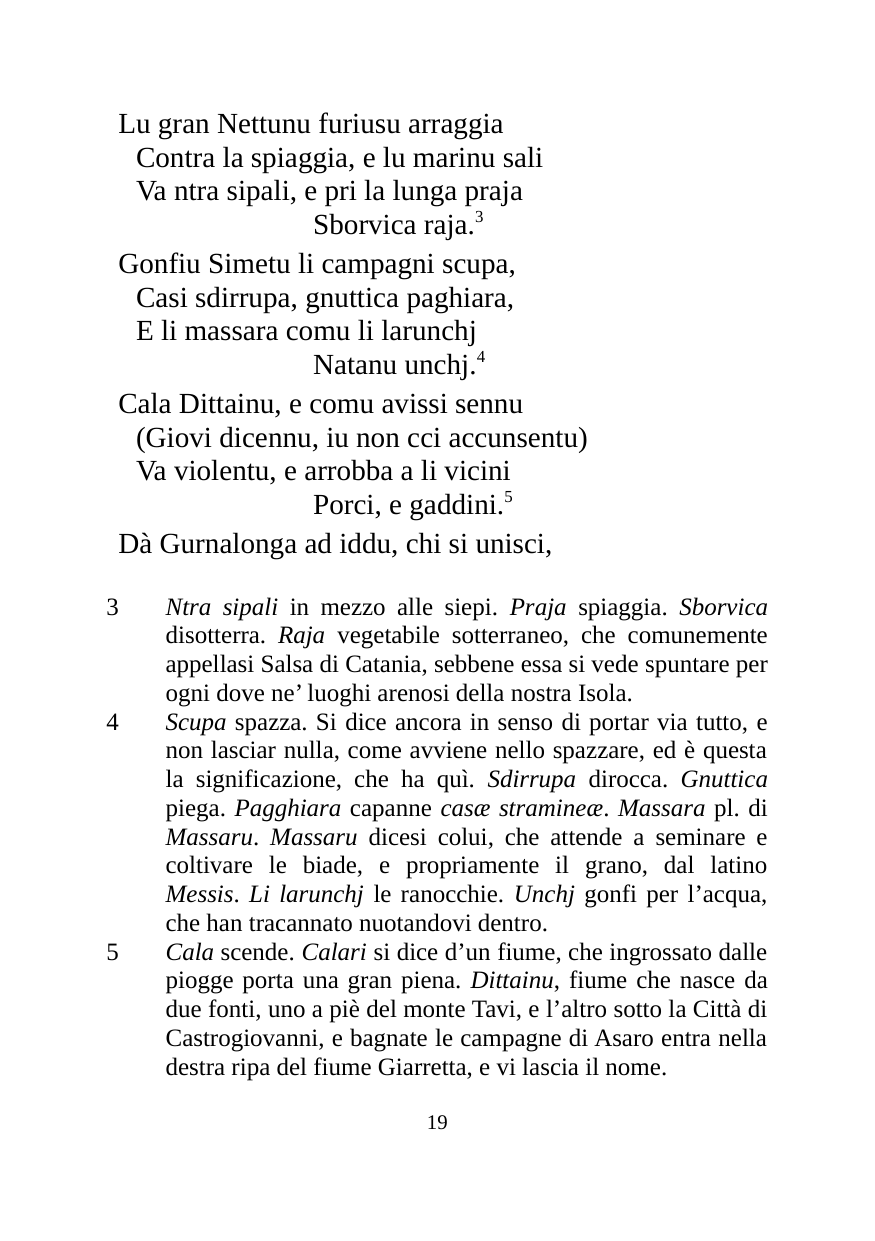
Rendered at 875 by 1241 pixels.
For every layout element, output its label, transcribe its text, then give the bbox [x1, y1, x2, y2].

text Cala scende. Calari si dice d’un fiume, che ingrossato dalle piogge porta una gran piena. Dittainu, fiume che nasce da due fonti, uno a piè del monte Tavi, e l’altro sotto la Città di Castrogiovanni, e bagnate le campagne di Asaro entra nella destra ripa del fiume Giarretta, e vi lascia il nome. [106, 937, 768, 1080]
text Cala Dittainu, e comu avissi sennu (Giovi dicennu, iu non cci accunsentu) Va violentu, e arrobba a li vicini Porci, e gaddini. [118, 386, 768, 521]
text Ntra sipali in mezzo alle siepi. Praja spiaggia. Sborvica disotterra. Raja vegetabile sotterraneo, che comunemente appellasi Salsa di Catania, sebbene essa si vede spuntare per ogni dove ne’ luoghi arenosi della nostra Isola. [106, 592, 768, 707]
text Gonfiu Simetu li campagni scupa, Casi sdirrupa, gnuttica paghiara, E li massara comu li larunchj Natanu unchj. [118, 246, 768, 381]
text Lu gran Nettunu furiusu arraggia Contra la spiaggia, e lu marinu sali Va ntra sipali, e pri la lunga praja Sborvica raja. [118, 106, 768, 240]
text Dà Gurnalonga ad iddu, chi si unisci, [118, 527, 768, 560]
text Scupa spazza. Si dice ancora in senso di portar via tutto, e non lasciar nulla, come avviene nello spazzare, ed è questa la significazione, che ha quì. Sdirrupa dirocca. Gnuttica piega. Pagghiara capanne casæ stramineæ. Massara pl. di Massaru. Massaru dicesi colui, che attende a seminare e coltivare le biade, e propriamente il grano, dal latino Messis. Li larunchj le ranocchie. Unchj gonfi per l’acqua, che han tracannato nuotandovi dentro. [106, 707, 768, 937]
